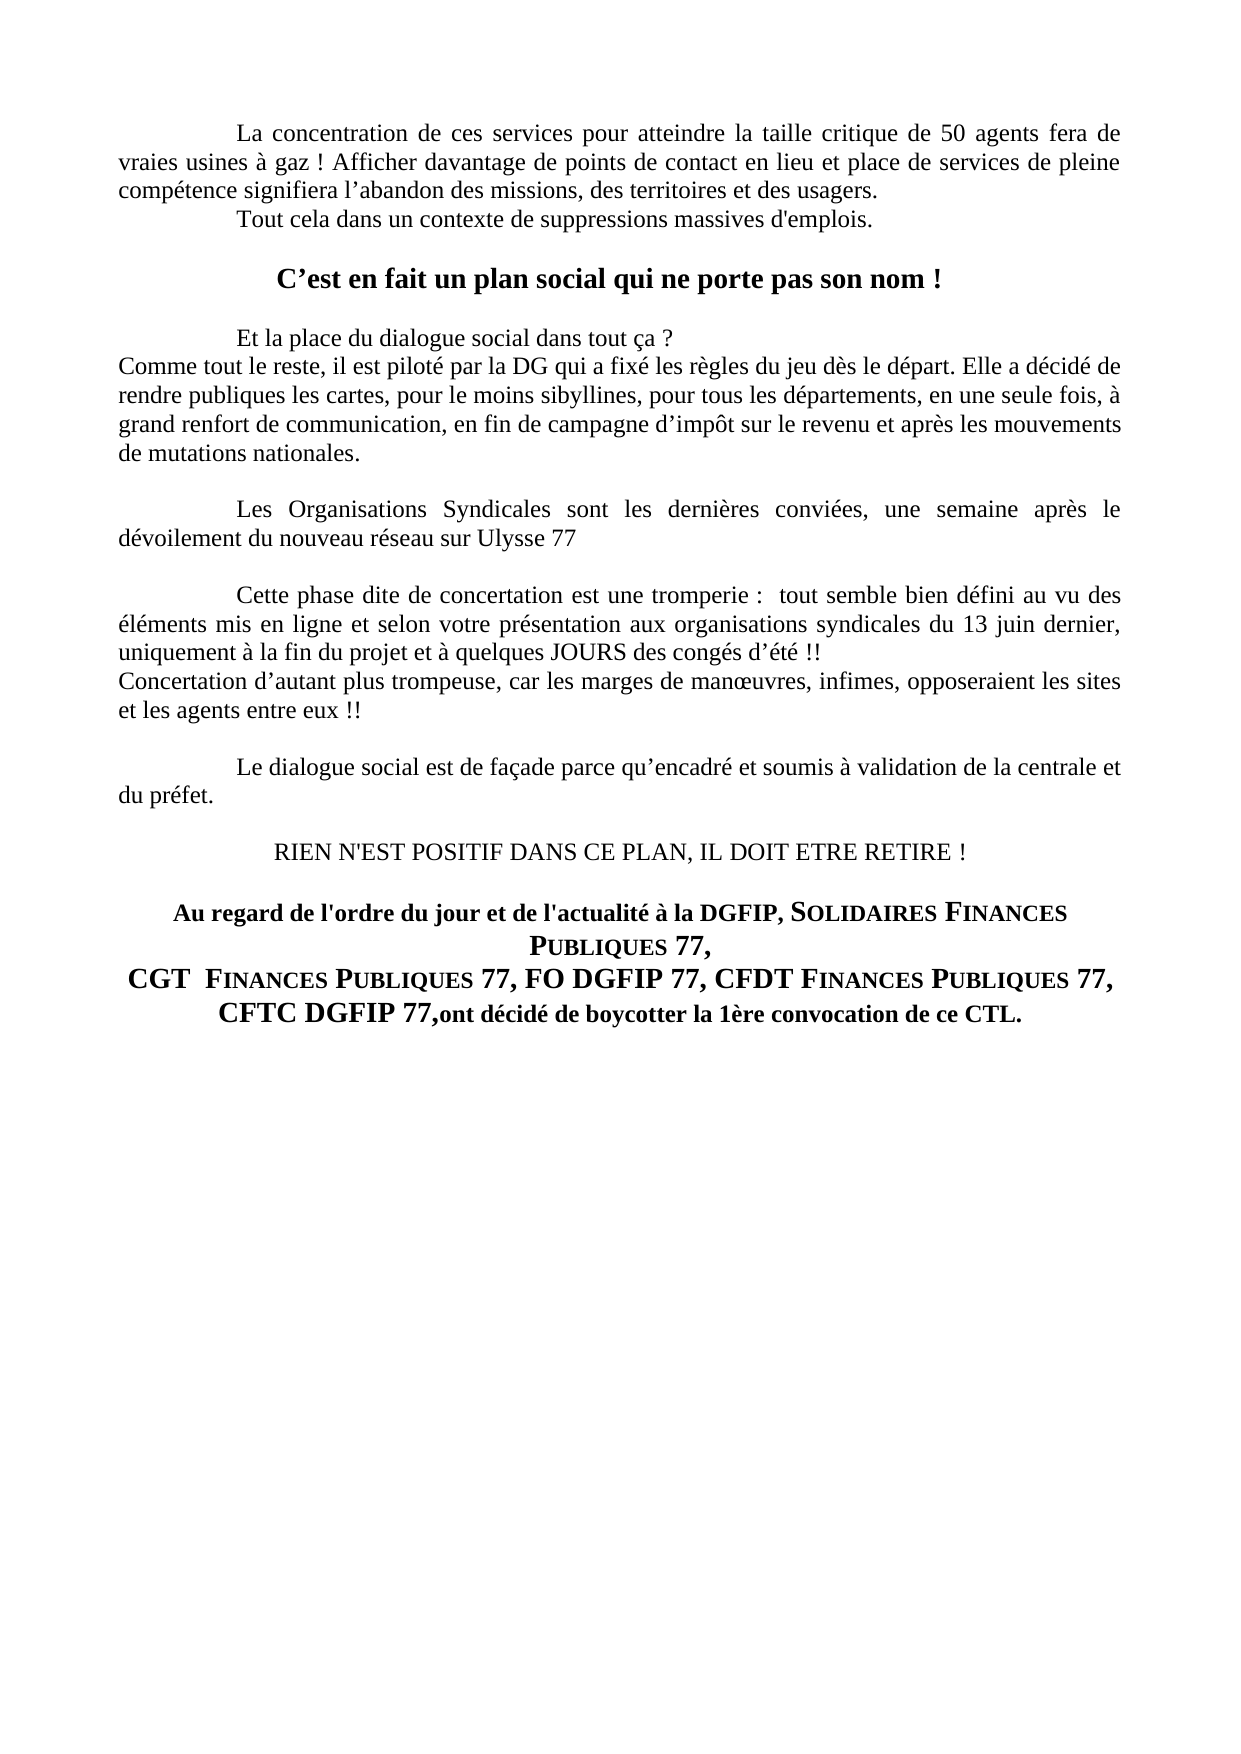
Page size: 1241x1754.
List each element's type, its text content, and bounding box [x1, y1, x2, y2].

text Le dialogue social est de façade parce qu’encadré et soumis à validation de la centrale et du préfet. [118, 752, 1122, 809]
text RIEN N'EST POSITIF DANS CE PLAN, IL DOIT ETRE RETIRE ! [118, 837, 1122, 866]
text Tout cela dans un contexte de suppressions massives d'emplois. [118, 204, 1122, 233]
text Cette phase dite de concertation est une tromperie : tout semble bien défini au vu des éléments mis en ligne et selon votre présentation aux organisations syndicales du 13 juin dernier, uniquement à la fin du projet et à quelques JOURS des congés d’été !! [118, 580, 1122, 666]
text CGT Finances Publiques 77, FO DGFIP 77, CFDT Finances Publiques 77, CFTC DGFIP 77,ont décidé de boycotter la 1ère convocation de ce CTL. [118, 961, 1122, 1028]
text La concentration de ces services pour atteindre la taille critique de 50 agents fera de vraies usines à gaz ! Afficher davantage de points de contact en lieu et place de services de pleine compétence signifiera l’abandon des missions, des territoires et des usagers. [118, 118, 1122, 204]
text Comme tout le reste, il est piloté par la DG qui a fixé les règles du jeu dès le départ. Elle a décidé de rendre publiques les cartes, pour le moins sibyllines, pour tous les départements, en une seule fois, à grand renfort de communication, en fin de campagne d’impôt sur le revenu et après les mouvements de mutations nationales. [118, 351, 1122, 466]
text Au regard de l'ordre du jour et de l'actualité à la DGFIP, Solidaires Finances Publiques 77, [118, 894, 1122, 961]
text C’est en fait un plan social qui ne porte pas son nom ! [118, 261, 1122, 295]
text Les Organisations Syndicales sont les dernières conviées, une semaine après le dévoilement du nouveau réseau sur Ulysse 77 [118, 494, 1122, 552]
text Et la place du dialogue social dans tout ça ? [118, 323, 1122, 351]
text Concertation d’autant plus trompeuse, car les marges de manœuvres, infimes, opposeraient les sites et les agents entre eux !! [118, 666, 1122, 724]
